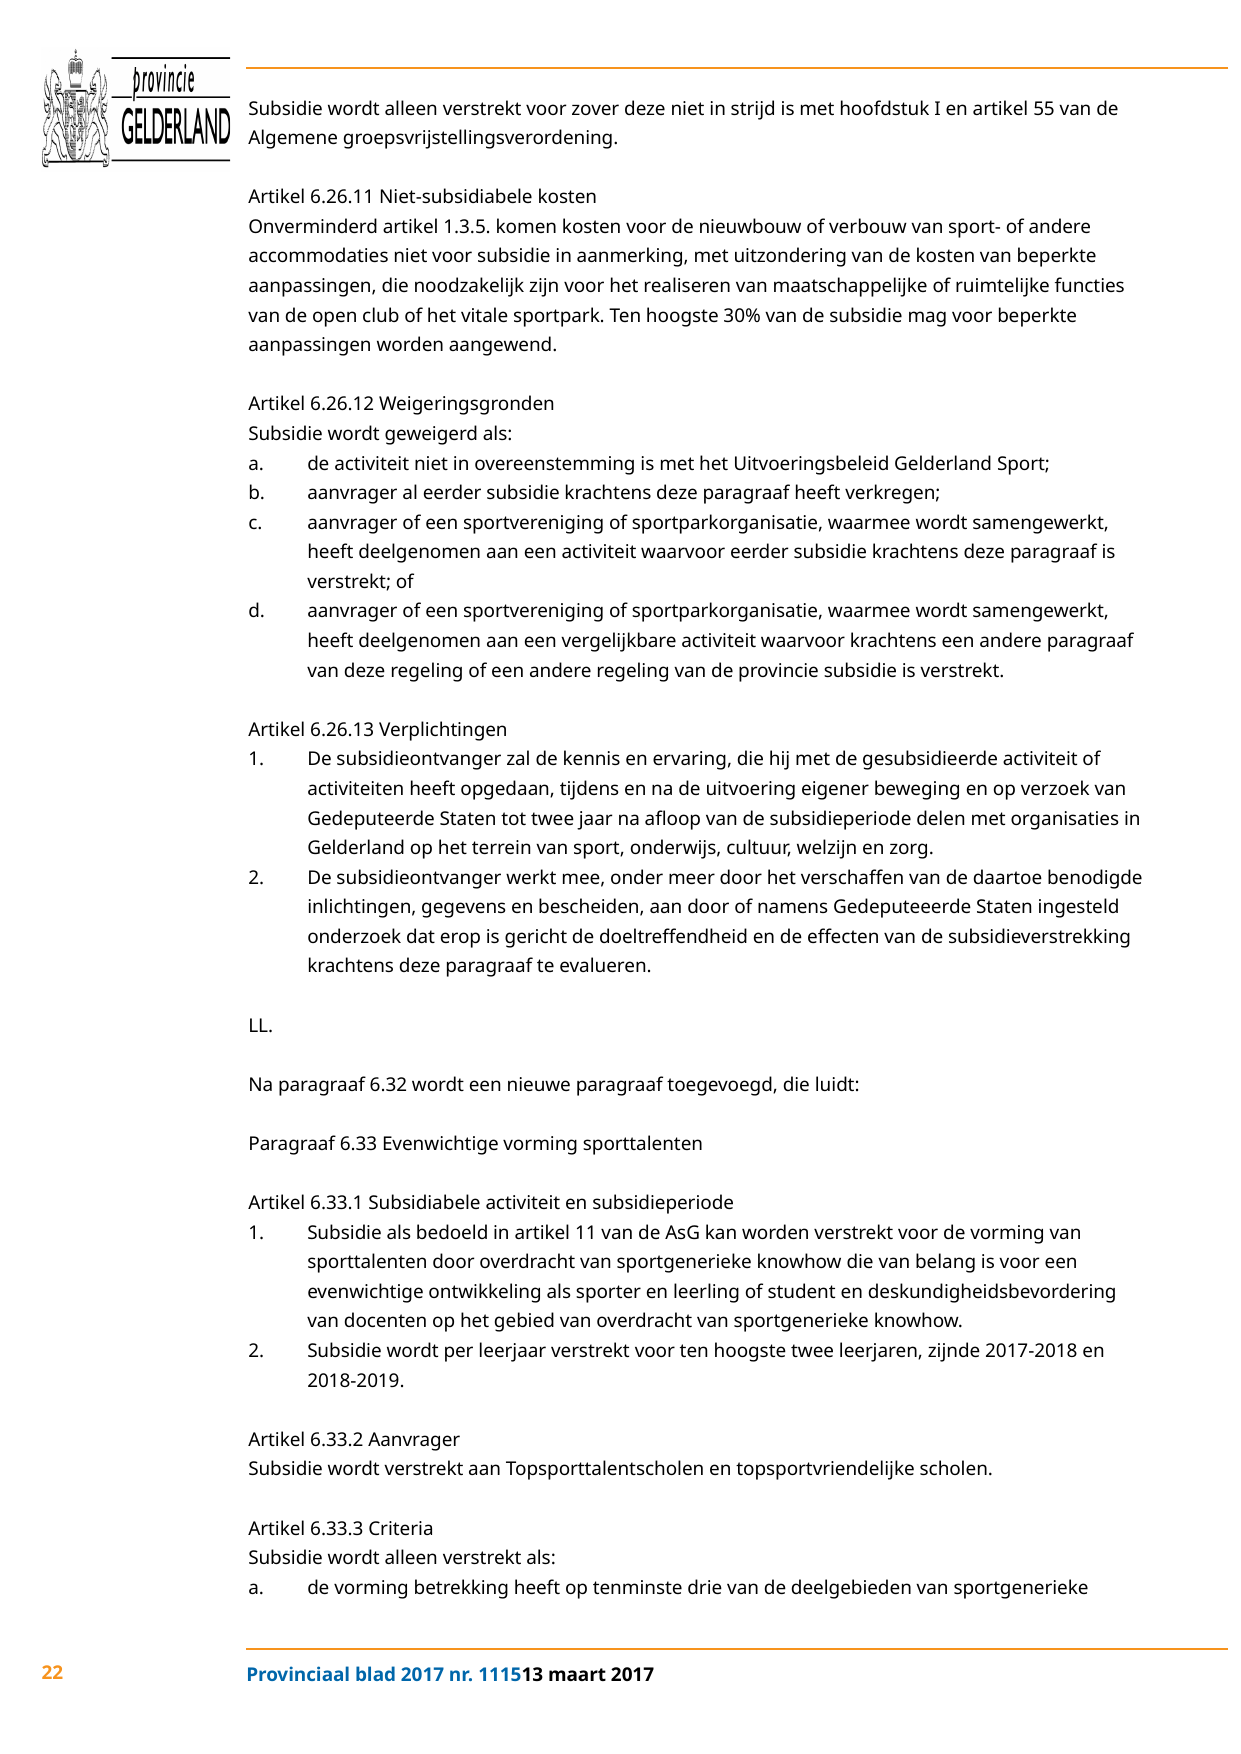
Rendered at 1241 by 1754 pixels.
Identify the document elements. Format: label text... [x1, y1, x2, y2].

text Artikel 6.33.1 Subsidiabele activiteit en subsidieperiode [248, 1189, 1152, 1215]
text Paragraaf 6.33 Evenwichtige vorming sporttalenten [248, 1130, 1152, 1156]
text Artikel 6.26.13 Verplichtingen [248, 716, 1152, 742]
text Na paragraaf 6.32 wordt een nieuwe paragraaf toegevoegd, die luidt: [248, 1071, 1152, 1097]
text Artikel 6.26.11 Niet-subsidiabele kosten [248, 183, 1152, 209]
list De subsidieontvanger werkt mee, onder meer door het verschaffen van de daartoe benodigde inlichtingen, gegevens en bescheiden, aan door of namens Gedeputeeerde Staten ingesteld onderzoek dat erop is gericht de doeltreffendheid en de effecten van de subsidieverstrekking krachtens deze paragraaf te evalueren. [248, 864, 1152, 978]
list De subsidieontvanger zal de kennis en ervaring, die hij met de gesubsidieerde activiteit of activiteiten heeft opgedaan, tijdens en na de uitvoering eigener beweging en op verzoek van Gedeputeerde Staten tot twee jaar na afloop van de subsidieperiode delen met organisaties in Gelderland op het terrein van sport, onderwijs, cultuur, welzijn en zorg. [248, 746, 1152, 860]
list de activiteit niet in overeenstemming is met het Uitvoeringsbeleid Gelderland Sport; [248, 450, 1152, 476]
text Artikel 6.33.3 Criteria [248, 1515, 1152, 1541]
text Subsidie wordt verstrekt aan Topsporttalentscholen en topsportvriendelijke scholen. [248, 1456, 1152, 1481]
list aanvrager of een sportvereniging of sportparkorganisatie, waarmee wordt samengewerkt, heeft deelgenomen aan een activiteit waarvoor eerder subsidie krachtens deze paragraaf is verstrekt; of [248, 509, 1152, 594]
text Subsidie wordt alleen verstrekt als: [248, 1544, 1152, 1570]
text Artikel 6.33.2 Aanvrager [248, 1426, 1152, 1452]
list Subsidie wordt per leerjaar verstrekt voor ten hoogste twee leerjaren, zijnde 2017-2018 en 2018-2019. [248, 1337, 1152, 1393]
picture [41, 47, 231, 172]
text Subsidie wordt geweigerd als: [248, 420, 1152, 446]
text Subsidie wordt alleen verstrekt voor zover deze niet in strijd is met hoofdstuk I en artikel 55 van de Algemene groepsvrijstellingsverordening. [248, 95, 1152, 150]
text Artikel 6.26.12 Weigeringsgronden [248, 391, 1152, 416]
list aanvrager of een sportvereniging of sportparkorganisatie, waarmee wordt samengewerkt, heeft deelgenomen aan een vergelijkbare activiteit waarvoor krachtens een andere paragraaf van deze regeling of een andere regeling van de provincie subsidie is verstrekt. [248, 598, 1152, 683]
list de vorming betrekking heeft op tenminste drie van de deelgebieden van sportgenerieke [248, 1574, 1152, 1600]
list aanvrager al eerder subsidie krachtens deze paragraaf heeft verkregen; [248, 479, 1152, 505]
text Onverminderd artikel 1.3.5. komen kosten voor de nieuwbouw of verbouw van sport- of andere accommodaties niet voor subsidie in aanmerking, met uitzondering van de kosten van beperkte aanpassingen, die noodzakelijk zijn voor het realiseren van maatschappelijke of ruimtelijke functies van de open club of het vitale sportpark. Ten hoogste 30% van de subsidie mag voor beperkte aanpassingen worden aangewend. [248, 213, 1152, 357]
text LL. [248, 1012, 1152, 1038]
list Subsidie als bedoeld in artikel 11 van de AsG kan worden verstrekt voor de vorming van sporttalenten door overdracht van sportgenerieke knowhow die van belang is voor een evenwichtige ontwikkeling als sporter en leerling of student en deskundigheidsbevordering van docenten op het gebied van overdracht van sportgenerieke knowhow. [248, 1219, 1152, 1333]
